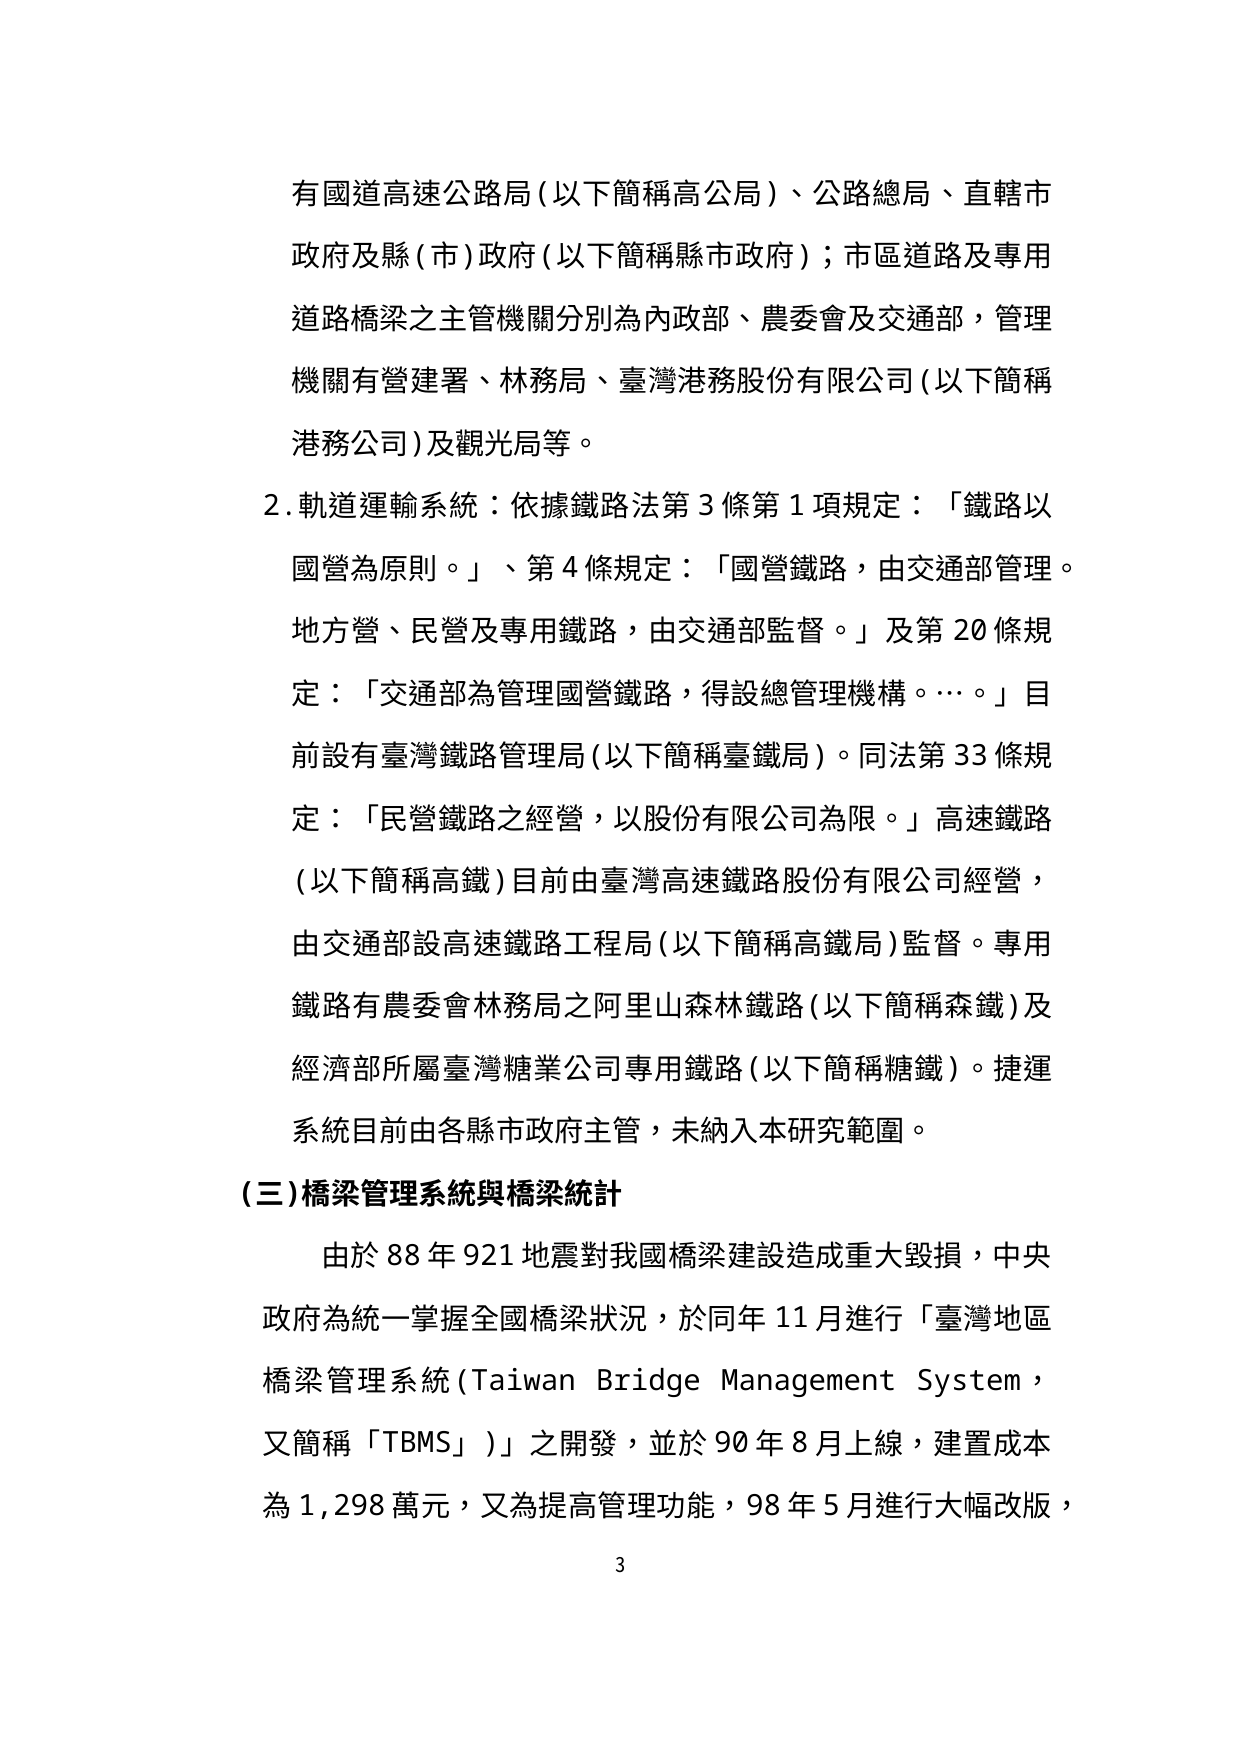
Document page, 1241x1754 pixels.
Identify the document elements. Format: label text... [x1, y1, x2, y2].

text (三)橋梁管理系統與橋梁統計 [237, 1150, 1053, 1212]
text 由於88年921地震對我國橋梁建設造成重大毀損，中央政府為統一掌握全國橋梁狀況，於同年11月進行「臺灣地區橋梁管理系統(Taiwan Bridge Management System，又簡稱「TBMS」)」之開發，並於90年8月上線，建置成本為1,298萬元，又為提高管理功能，98年5月進行大幅改版，更名為「臺灣地區橋梁管理資訊系統」；另於105年1月建置完成第2代管理系統，相關建置成本為1,550萬元；該系統包括全國所有鐵公路橋梁，惟不包括農委會林務局主管專用道路及森鐵，與臺灣糖業公司之糖鐵。 [262, 1212, 1053, 1525]
text 1.公路系統：依據公路法第2條規定，公路係指國道、省道、市道、縣道、區道、鄉道、專用公路及其用地範圍內之各項公路有關設施。同法第3條規定：「本法所稱公路主管機關：在中央為交通部；在直轄市為直轄市政府；在縣(市)為縣(市)政府。」由於各式公路種類及功能不同，轄管機關亦隨之不同，實務上，公路主管機關為交通部，管理機關分別有國道高速公路局(以下簡稱高公局)、公路總局、直轄市政府及縣(市)政府(以下簡稱縣市政府)；市區道路及專用道路橋梁之主管機關分別為內政部、農委會及交通部，管理機關有營建署、林務局、臺灣港務股份有限公司(以下簡稱港務公司)及觀光局等。 [262, 150, 1053, 462]
text 2.軌道運輸系統：依據鐵路法第3條第1項規定：「鐵路以國營為原則。」、第4條規定：「國營鐵路，由交通部管理。地方營、民營及專用鐵路，由交通部監督。」及第20條規定：「交通部為管理國營鐵路，得設總管理機構。…。」目前設有臺灣鐵路管理局(以下簡稱臺鐵局)。同法第33條規定：「民營鐵路之經營，以股份有限公司為限。」高速鐵路(以下簡稱高鐵)目前由臺灣高速鐵路股份有限公司經營，由交通部設高速鐵路工程局(以下簡稱高鐵局)監督。專用鐵路有農委會林務局之阿里山森林鐵路(以下簡稱森鐵)及經濟部所屬臺灣糖業公司專用鐵路(以下簡稱糖鐵)。捷運系統目前由各縣市政府主管，未納入本研究範圍。 [262, 462, 1053, 1150]
